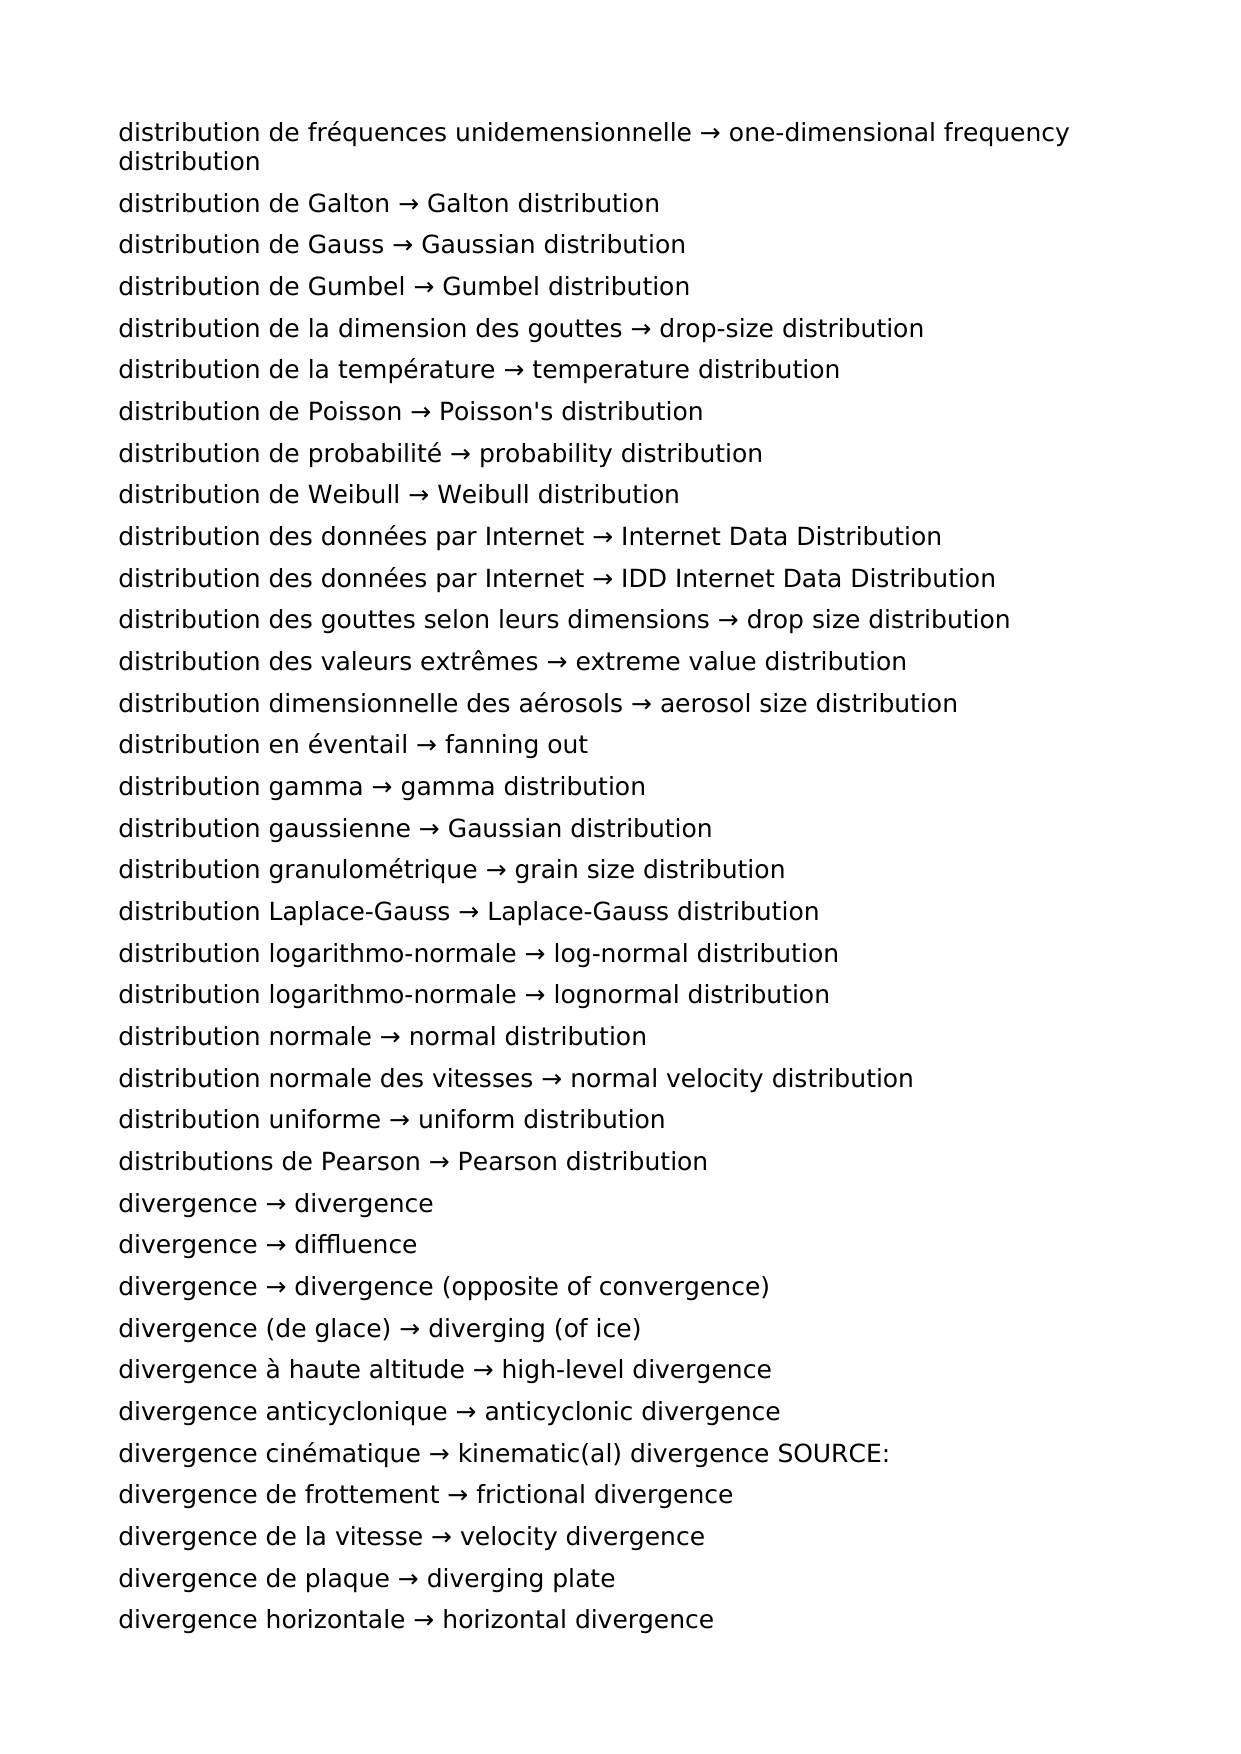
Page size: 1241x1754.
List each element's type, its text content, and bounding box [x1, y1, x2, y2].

text distribution de Galton → Galton distribution [118, 189, 1122, 218]
text distribution uniforme → uniform distribution [118, 1106, 1122, 1135]
text divergence (de glace) → diverging (of ice) [118, 1314, 1122, 1343]
text distribution gamma → gamma distribution [118, 772, 1122, 801]
text distribution de la température → temperature distribution [118, 356, 1122, 385]
text divergence de plaque → diverging plate [118, 1564, 1122, 1593]
text divergence à haute altitude → high-level divergence [118, 1356, 1122, 1385]
text distribution de la dimension des gouttes → drop-size distribution [118, 314, 1122, 343]
text distribution normale → normal distribution [118, 1022, 1122, 1051]
text distribution des gouttes selon leurs dimensions → drop size distribution [118, 606, 1122, 635]
text distribution en éventail → fanning out [118, 731, 1122, 760]
text distribution granulométrique → grain size distribution [118, 856, 1122, 885]
text divergence anticyclonique → anticyclonic divergence [118, 1397, 1122, 1426]
text distribution gaussienne → Gaussian distribution [118, 814, 1122, 843]
text distribution de probabilité → probability distribution [118, 439, 1122, 468]
text distribution de Poisson → Poisson's distribution [118, 397, 1122, 426]
text distribution de fréquences unidemensionnelle → one-dimensional frequency distribution [118, 118, 1122, 176]
text divergence horizontale → horizontal divergence [118, 1606, 1122, 1635]
text distribution logarithmo-normale → lognormal distribution [118, 981, 1122, 1010]
text distribution de Weibull → Weibull distribution [118, 481, 1122, 510]
text distribution de Gumbel → Gumbel distribution [118, 272, 1122, 301]
text divergence → divergence (opposite of convergence) [118, 1272, 1122, 1301]
text distribution des valeurs extrêmes → extreme value distribution [118, 647, 1122, 676]
text distribution de Gauss → Gaussian distribution [118, 231, 1122, 260]
text distribution dimensionnelle des aérosols → aerosol size distribution [118, 689, 1122, 718]
text divergence → diffluence [118, 1231, 1122, 1260]
text distributions de Pearson → Pearson distribution [118, 1147, 1122, 1176]
text distribution des données par Internet → Internet Data Distribution [118, 522, 1122, 551]
text divergence cinématique → kinematic(al) divergence SOURCE: [118, 1439, 1122, 1468]
text divergence → divergence [118, 1189, 1122, 1218]
text distribution logarithmo-normale → log-normal distribution [118, 939, 1122, 968]
text divergence de frottement → frictional divergence [118, 1481, 1122, 1510]
text divergence de la vitesse → velocity divergence [118, 1522, 1122, 1551]
text distribution des données par Internet → IDD Internet Data Distribution [118, 564, 1122, 593]
text distribution normale des vitesses → normal velocity distribution [118, 1064, 1122, 1093]
text distribution Laplace-Gauss → Laplace-Gauss distribution [118, 897, 1122, 926]
